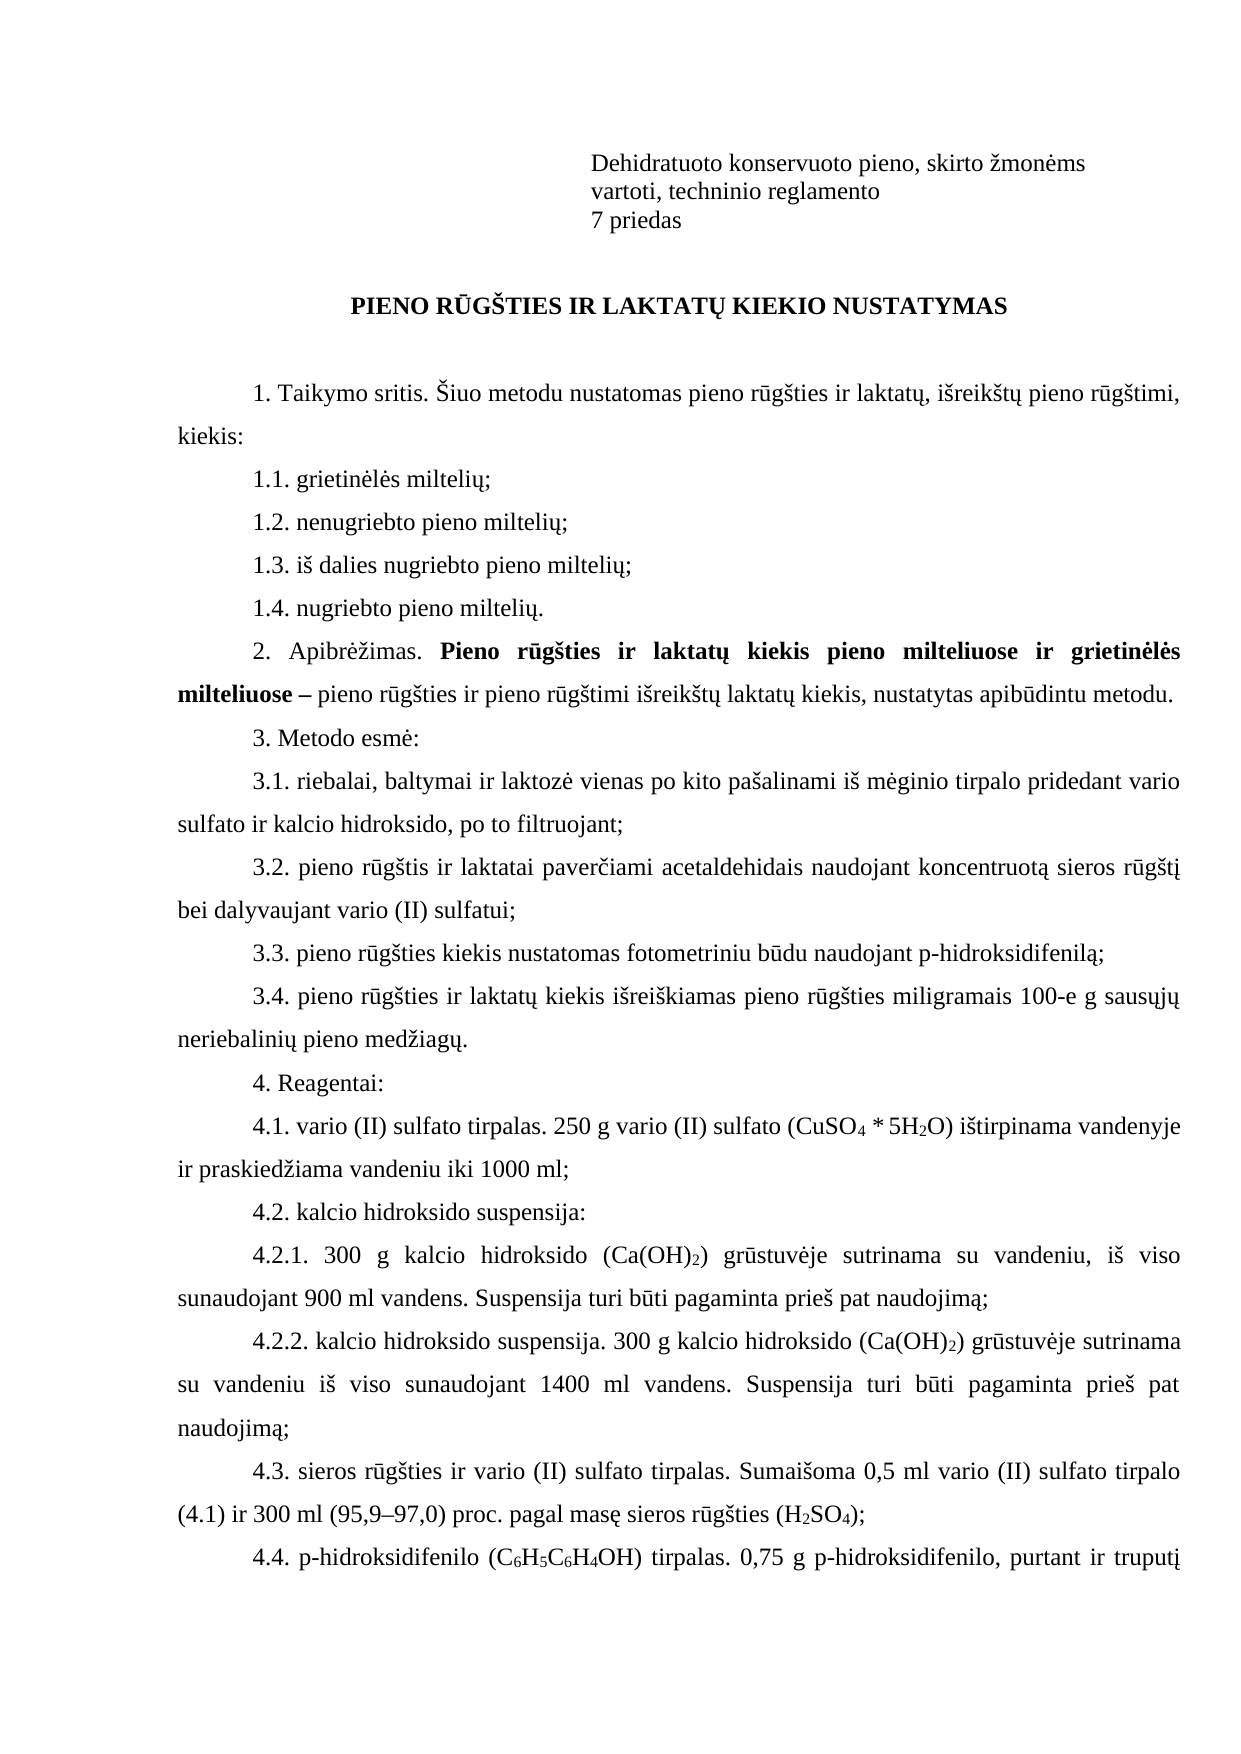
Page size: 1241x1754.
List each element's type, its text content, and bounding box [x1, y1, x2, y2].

text 3. Metodo esmė: [177, 723, 1181, 751]
text 4.2. kalcio hidroksido suspensija: [177, 1197, 1181, 1226]
text Dehidratuoto konservuoto pieno, skirto žmonėms [177, 148, 1181, 176]
text 1.1. grietinėlės miltelių; [177, 464, 1181, 493]
text 4.4. p-hidroksidifenilo (C6H5C6H4OH) tirpalas. 0,75 g p-hidroksidifenilo, purtant ir truputį [177, 1542, 1181, 1571]
text 1. Taikymo sritis. Šiuo metodu nustatomas pieno rūgšties ir laktatų, išreikštų pieno rūgštimi, kiekis: [177, 378, 1181, 449]
text 1.4. nugriebto pieno miltelių. [177, 593, 1181, 622]
text 3.2. pieno rūgštis ir laktatai paverčiami acetaldehidais naudojant koncentruotą sieros rūgštį bei dalyvaujant vario (II) sulfatui; [177, 852, 1181, 924]
text 3.1. riebalai, baltymai ir laktozė vienas po kito pašalinami iš mėginio tirpalo pridedant vario sulfato ir kalcio hidroksido, po to filtruojant; [177, 766, 1181, 838]
text 7 priedas [177, 205, 1181, 234]
text 4.2.2. kalcio hidroksido suspensija. 300 g kalcio hidroksido (Ca(OH)2) grūstuvėje sutrinama su vandeniu iš viso sunaudojant 1400 ml vandens. Suspensija turi būti pagaminta prieš pat naudojimą; [177, 1326, 1181, 1441]
text vartoti, techninio reglamento [177, 176, 1181, 205]
text 2. Apibrėžimas. Pieno rūgšties ir laktatų kiekis pieno milteliuose ir grietinėlės milteliuose – pieno rūgšties ir pieno rūgštimi išreikštų laktatų kiekis, nustatytas apibūdintu metodu. [177, 636, 1181, 708]
text 1.2. nenugriebto pieno miltelių; [177, 507, 1181, 536]
text 4.3. sieros rūgšties ir vario (II) sulfato tirpalas. Sumaišoma 0,5 ml vario (II) sulfato tirpalo (4.1) ir 300 ml (95,9–97,0) proc. pagal masę sieros rūgšties (H2SO4); [177, 1456, 1181, 1528]
text 1.3. iš dalies nugriebto pieno miltelių; [177, 550, 1181, 579]
text 4.2.1. 300 g kalcio hidroksido (Ca(OH)2) grūstuvėje sutrinama su vandeniu, iš viso sunaudojant 900 ml vandens. Suspensija turi būti pagaminta prieš pat naudojimą; [177, 1240, 1181, 1312]
text 4.1. vario (II) sulfato tirpalas. 250 g vario (II) sulfato (CuSO4 * 5H2O) ištirpinama vandenyje ir praskiedžiama vandeniu iki 1000 ml; [177, 1111, 1181, 1183]
text 3.3. pieno rūgšties kiekis nustatomas fotometriniu būdu naudojant p-hidroksidifenilą; [177, 938, 1181, 967]
text PIENO RŪGŠTIES IR LAKTATŲ KIEKIO NUSTATYMAS [177, 291, 1181, 320]
text 4. Reagentai: [177, 1068, 1181, 1096]
text 3.4. pieno rūgšties ir laktatų kiekis išreiškiamas pieno rūgšties miligramais 100-e g sausųjų neriebalinių pieno medžiagų. [177, 981, 1181, 1053]
